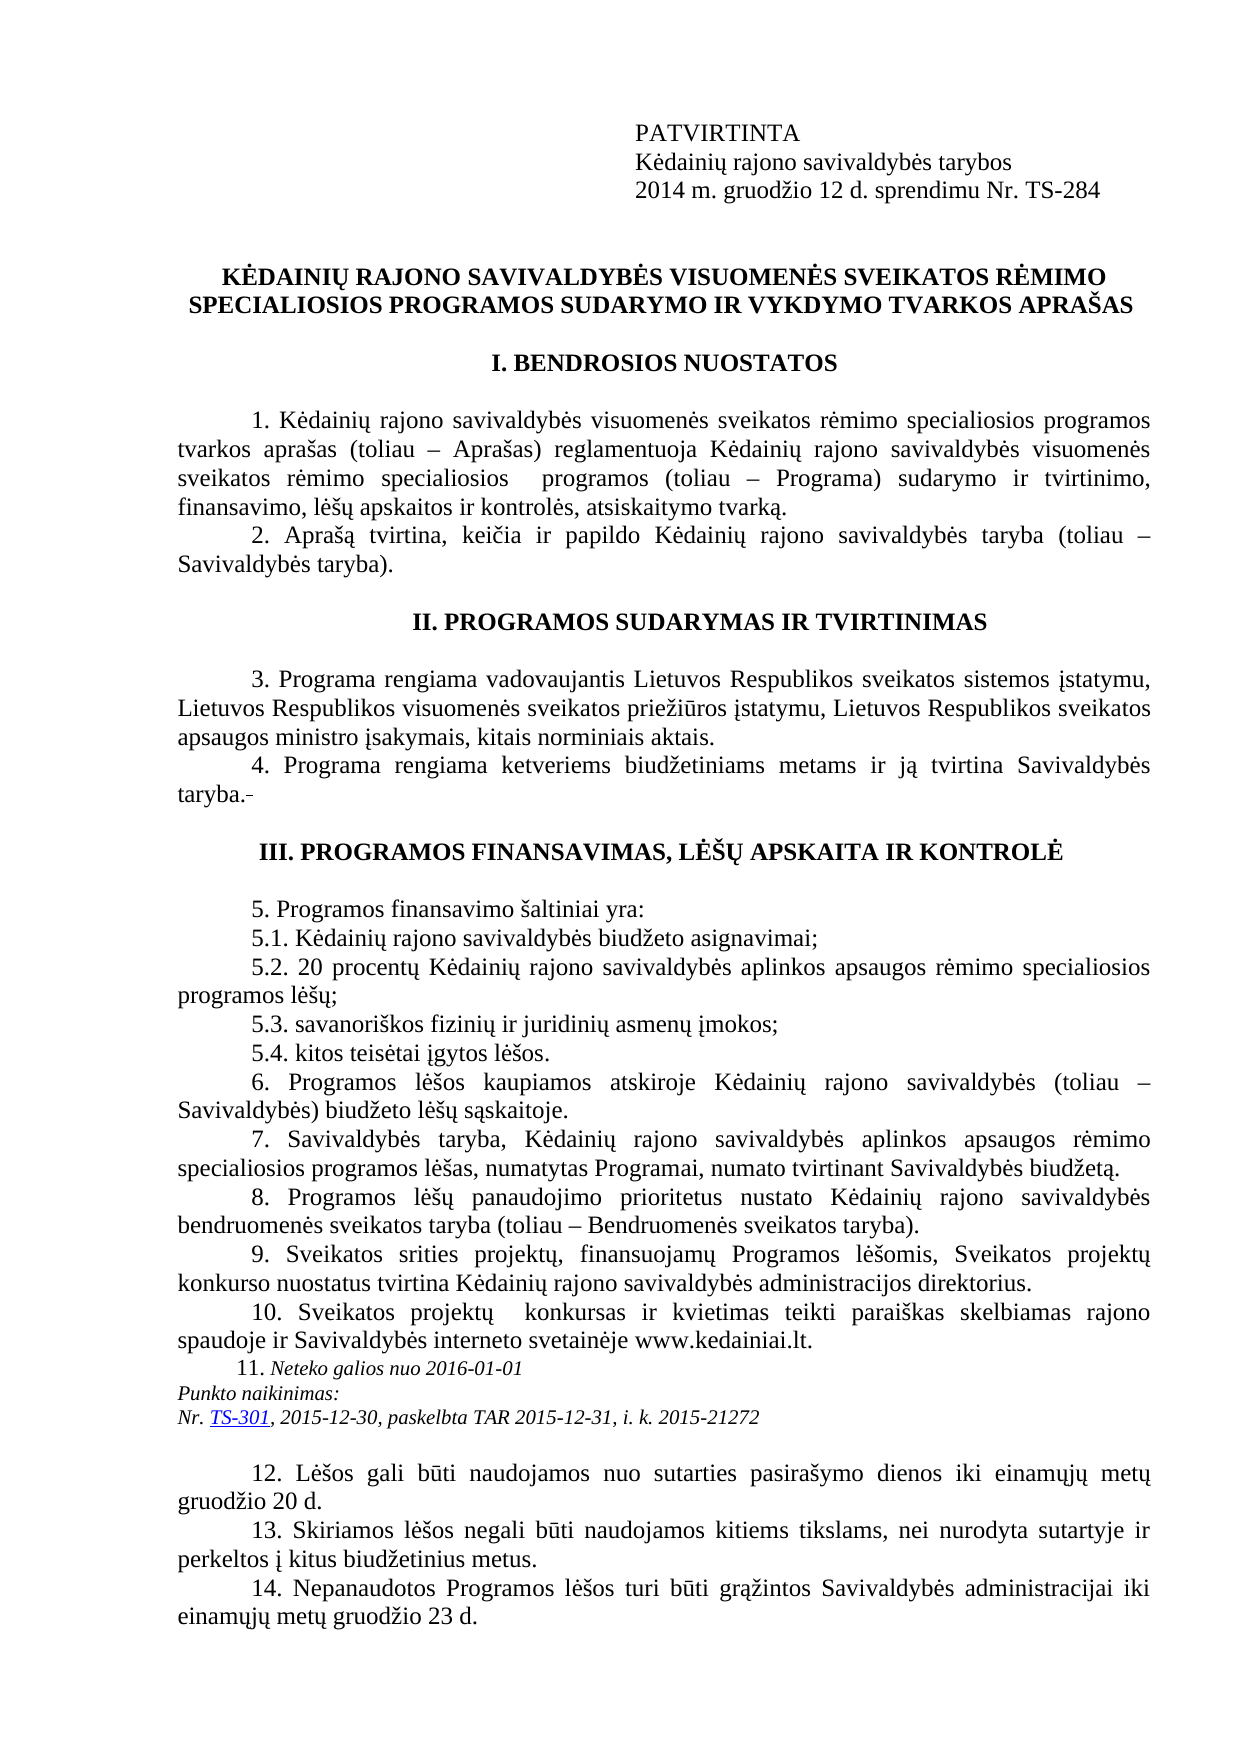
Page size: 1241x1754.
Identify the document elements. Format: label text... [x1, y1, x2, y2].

text II. PROGRAMOS SUDARYMAS IR TVIRTINIMAS [177, 607, 1152, 636]
text 12. Lėšos gali būti naudojamos nuo sutarties pasirašymo dienos iki einamųjų metų gruodžio 20 d. [177, 1458, 1152, 1515]
text 5.2. 20 procentų Kėdainių rajono savivaldybės aplinkos apsaugos rėmimo specialiosios programos lėšų; [177, 952, 1152, 1009]
text 6. Programos lėšos kaupiamos atskiroje Kėdainių rajono savivaldybės (toliau – Savivaldybės) biudžeto lėšų sąskaitoje. [177, 1067, 1152, 1124]
text 5. Programos finansavimo šaltiniai yra: [177, 894, 1152, 923]
text KĖDAINIŲ RAJONO SAVIVALDYBĖS VISUOMENĖS SVEIKATOS RĖMIMO SPECIALIOSIOS PROGRAMOS SUDARYMO IR VYKDYMO TVARKOS APRAŠAS [177, 262, 1152, 319]
text 2014 m. gruodžio 12 d. sprendimu Nr. TS-284 [445, 176, 1152, 204]
text 5.3. savanoriškos fizinių ir juridinių asmenų įmokos; [177, 1009, 1152, 1038]
text 14. Nepanaudotos Programos lėšos turi būti grąžintos Savivaldybės administracijai iki einamųjų metų gruodžio 23 d. [177, 1573, 1152, 1630]
text 4. Programa rengiama ketveriems biudžetiniams metams ir ją tvirtina Savivaldybės taryba. [177, 751, 1152, 808]
text 3. Programa rengiama vadovaujantis Lietuvos Respublikos sveikatos sistemos įstatymu, Lietuvos Respublikos visuomenės sveikatos priežiūros įstatymu, Lietuvos Respublikos sveikatos apsaugos ministro įsakymais, kitais norminiais aktais. [177, 664, 1152, 751]
text Kėdainių rajono savivaldybės tarybos [177, 147, 1152, 176]
text 5.1. Kėdainių rajono savivaldybės biudžeto asignavimai; [177, 923, 1152, 952]
text PATVIRTINTA [635, 118, 1152, 147]
text I. BENDROSIOS NUOSTATOS [177, 348, 1152, 377]
text 10. Sveikatos projektų konkursas ir kvietimas teikti paraiškas skelbiamas rajono spaudoje ir Savivaldybės interneto svetainėje www.kedainiai.lt. [177, 1297, 1152, 1354]
text 5.4. kitos teisėtai įgytos lėšos. [177, 1038, 1152, 1067]
text 11. Neteko galios nuo 2016-01-01 [177, 1354, 1152, 1381]
text 1. Kėdainių rajono savivaldybės visuomenės sveikatos rėmimo specialiosios programos tvarkos aprašas (toliau – Aprašas) reglamentuoja Kėdainių rajono savivaldybės visuomenės sveikatos rėmimo specialiosios programos (toliau – Programa) sudarymo ir tvirtinimo, finansavimo, lėšų apskaitos ir kontrolės, atsiskaitymo tvarką. [177, 406, 1152, 521]
text 2. Aprašą tvirtina, keičia ir papildo Kėdainių rajono savivaldybės taryba (toliau – Savivaldybės taryba). [177, 521, 1152, 578]
text 7. Savivaldybės taryba, Kėdainių rajono savivaldybės aplinkos apsaugos rėmimo specialiosios programos lėšas, numatytas Programai, numato tvirtinant Savivaldybės biudžetą. [177, 1124, 1152, 1182]
text 8. Programos lėšų panaudojimo prioritetus nustato Kėdainių rajono savivaldybės bendruomenės sveikatos taryba (toliau – Bendruomenės sveikatos taryba). [177, 1182, 1152, 1239]
text 13. Skiriamos lėšos negali būti naudojamos kitiems tikslams, nei nurodyta sutartyje ir perkeltos į kitus biudžetinius metus. [177, 1515, 1152, 1573]
text Nr. TS-301, 2015-12-30, paskelbta TAR 2015-12-31, i. k. 2015-21272 [177, 1405, 1152, 1429]
text III. PROGRAMOS FINANSAVIMAS, LĖŠŲ APSKAITA IR KONTROLĖ [177, 837, 1152, 866]
text Punkto naikinimas: [177, 1381, 1152, 1405]
text 9. Sveikatos srities projektų, finansuojamų Programos lėšomis, Sveikatos projektų konkurso nuostatus tvirtina Kėdainių rajono savivaldybės administracijos direktorius. [177, 1239, 1152, 1297]
